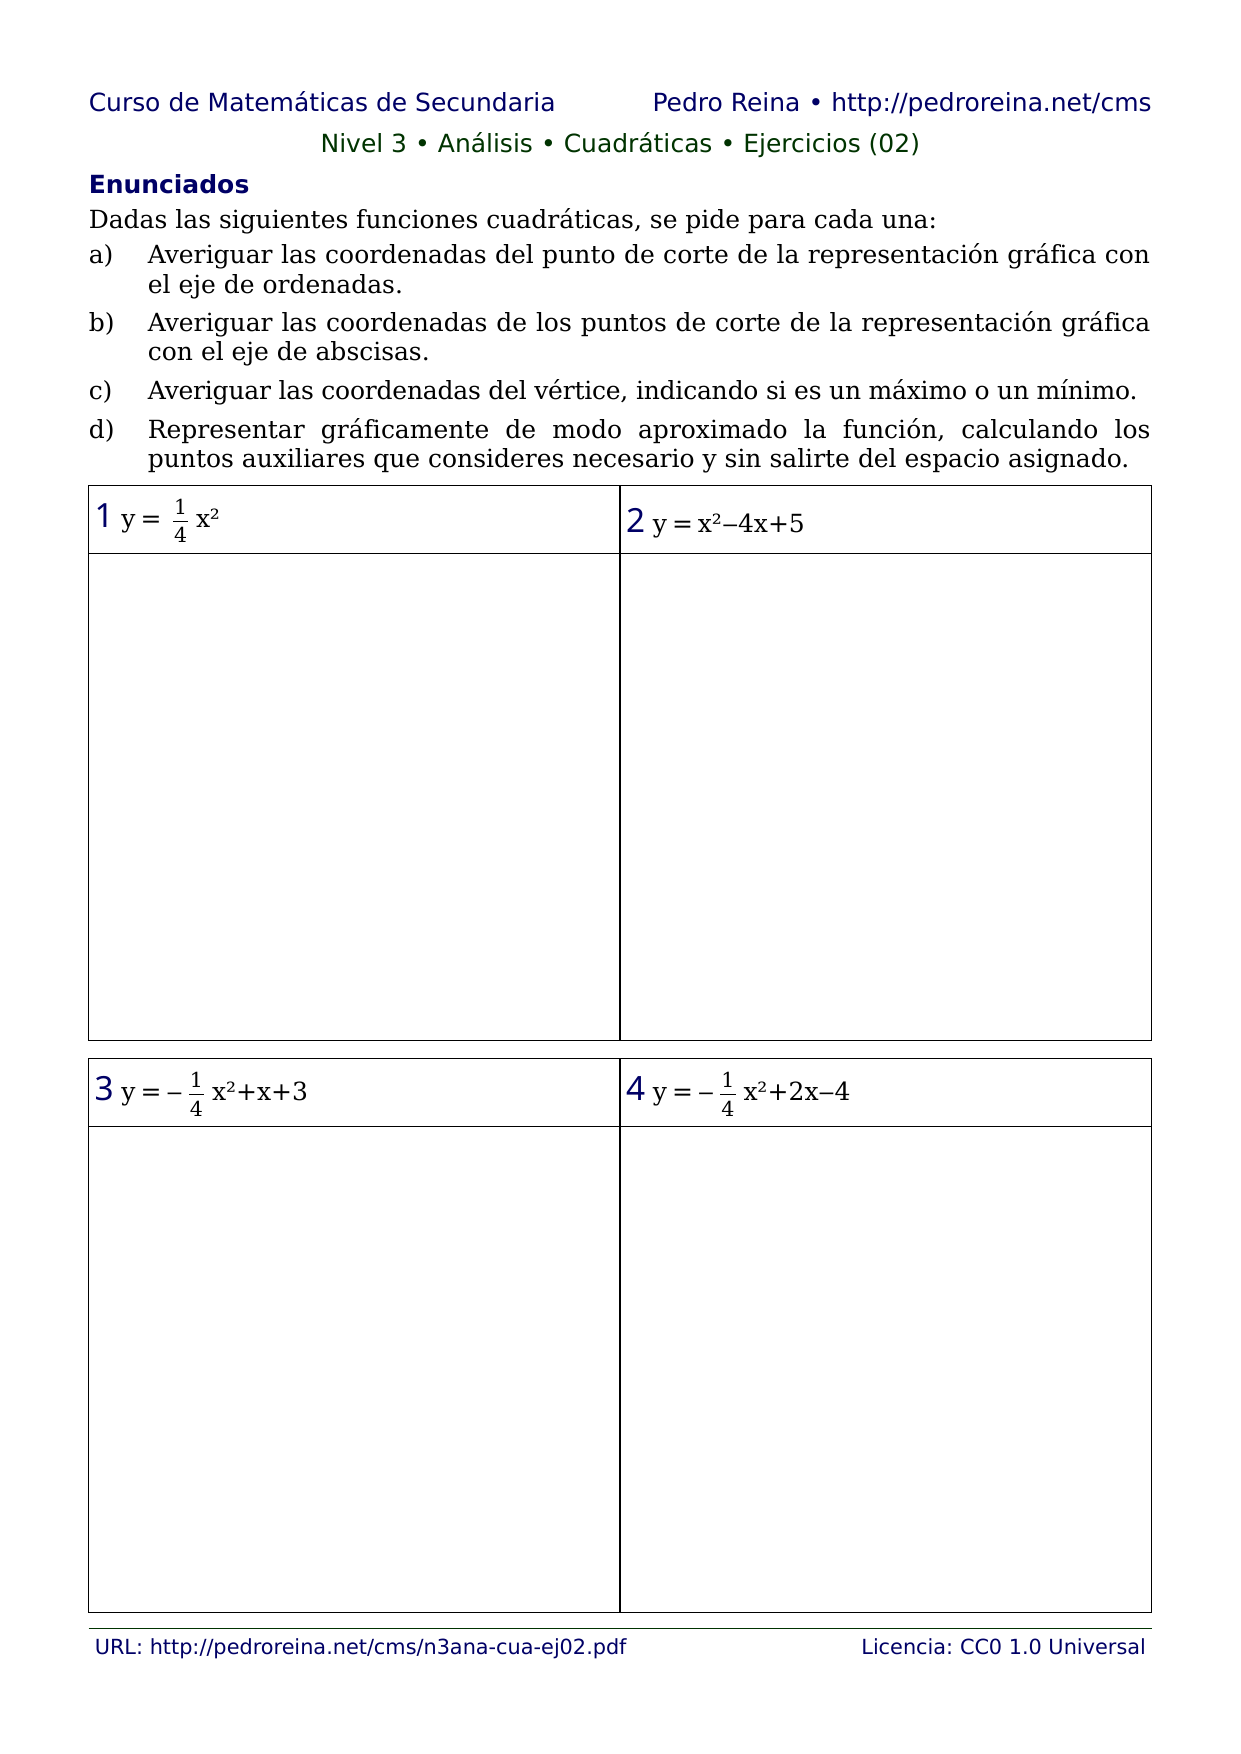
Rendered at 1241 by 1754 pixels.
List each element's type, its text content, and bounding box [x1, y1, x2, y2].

table_cell [89, 554, 619, 1039]
text a) Averiguar las coordenadas del punto de corte de la representación gráfica con el eje de ordenadas. [88, 241, 1152, 299]
text b) Averiguar las coordenadas de los puntos de corte de la representación gráfica con el eje de abscisas. [88, 308, 1152, 367]
table_header 3 y = ‒x²+x+3 [89, 1059, 619, 1126]
text d) Representar gráficamente de modo aproximado la función, calculando los puntos auxiliares que consideres necesario y sin salirte del espacio asignado. [88, 415, 1152, 473]
table_cell [621, 1127, 1151, 1612]
table_header 2 y = x²‒4x+5 [621, 486, 1151, 553]
text Dadas las siguientes funciones cuadráticas, se pide para cada una: [88, 206, 1152, 235]
table_cell [89, 1127, 619, 1612]
text Curso de Matemáticas de Secundaria Pedro Reina • http://pedroreina.net/cms [88, 88, 1152, 118]
text Nivel 3 • Análisis • Cuadráticas • Ejercicios (02) [88, 129, 1152, 159]
text Enunciados [88, 170, 1152, 199]
text c) Averiguar las coordenadas del vértice, indicando si es un máximo o un mínimo. [88, 376, 1152, 405]
table_header 1 y = x² [89, 486, 619, 553]
table_header 4 y = ‒x²+2x‒4 [621, 1059, 1151, 1126]
table_cell [621, 554, 1151, 1039]
